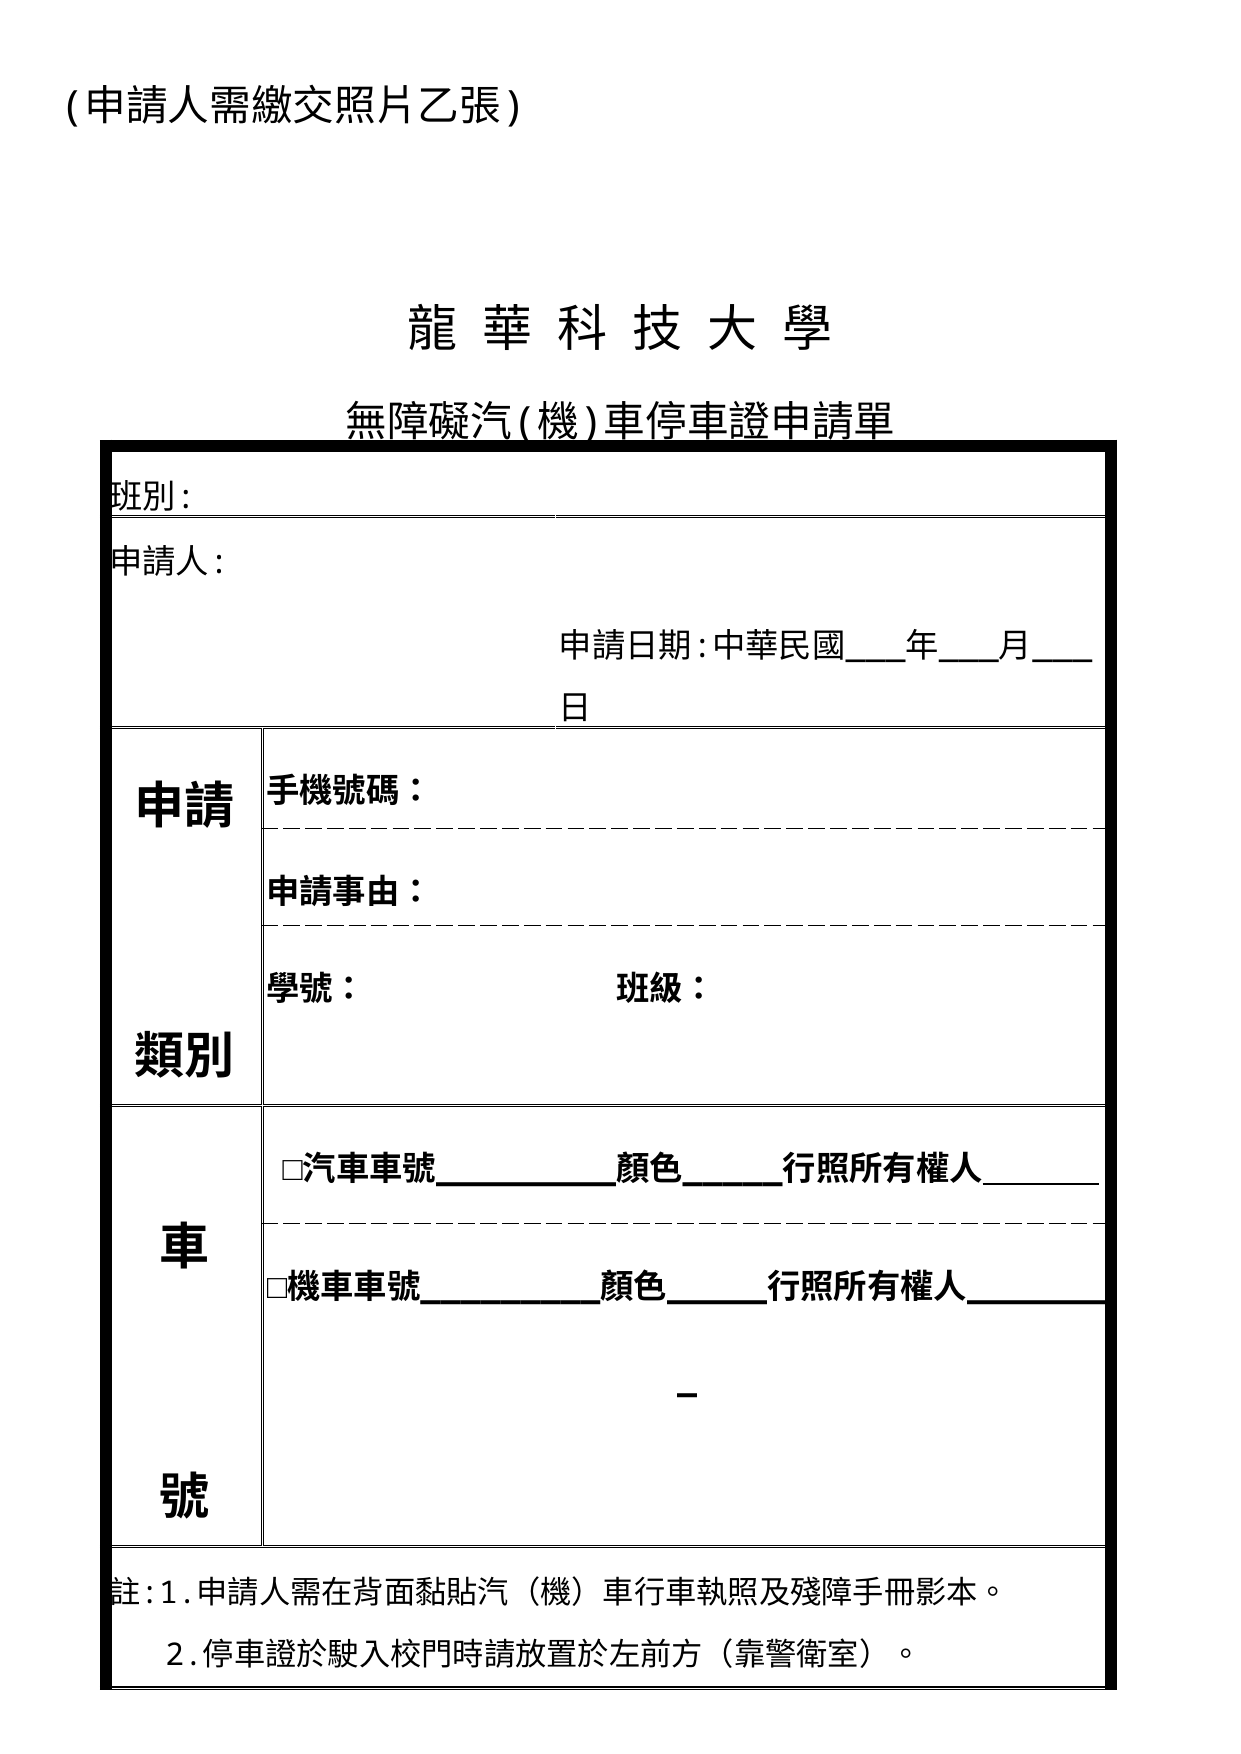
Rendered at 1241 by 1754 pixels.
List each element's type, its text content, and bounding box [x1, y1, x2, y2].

table_cell □汽車車號_________顏色_____行照所有權人 [264, 1107, 1105, 1223]
table_cell [556, 518, 1105, 598]
table_header 班別: [112, 452, 1105, 514]
text 龍 華 科 技 大 學 [44, 252, 1196, 377]
text (申請人需繳交照片乙張) [59, 72, 535, 132]
table_cell 申請 類別 [112, 729, 261, 1104]
table_cell 申請日期:中華民國___年___月___日 [556, 599, 1105, 726]
table_cell 註:1.申請人需在背面黏貼汽（機）車行車執照及殘障手冊影本。 2.停車證於駛入校門時請放置於左前方（靠警衛室）。 [112, 1548, 1105, 1686]
table_cell 手機號碼： [264, 729, 1105, 828]
table_cell 申請事由： [264, 828, 1105, 924]
table_cell 申請人: [112, 518, 555, 726]
table_cell 車 號 [112, 1107, 261, 1545]
table_cell □機車車號_________顏色_____行照所有權人________ [264, 1223, 1105, 1545]
text 無障礙汽(機)車停車證申請單 [44, 377, 1196, 439]
table_cell 學號： 班級： [264, 925, 1105, 1104]
